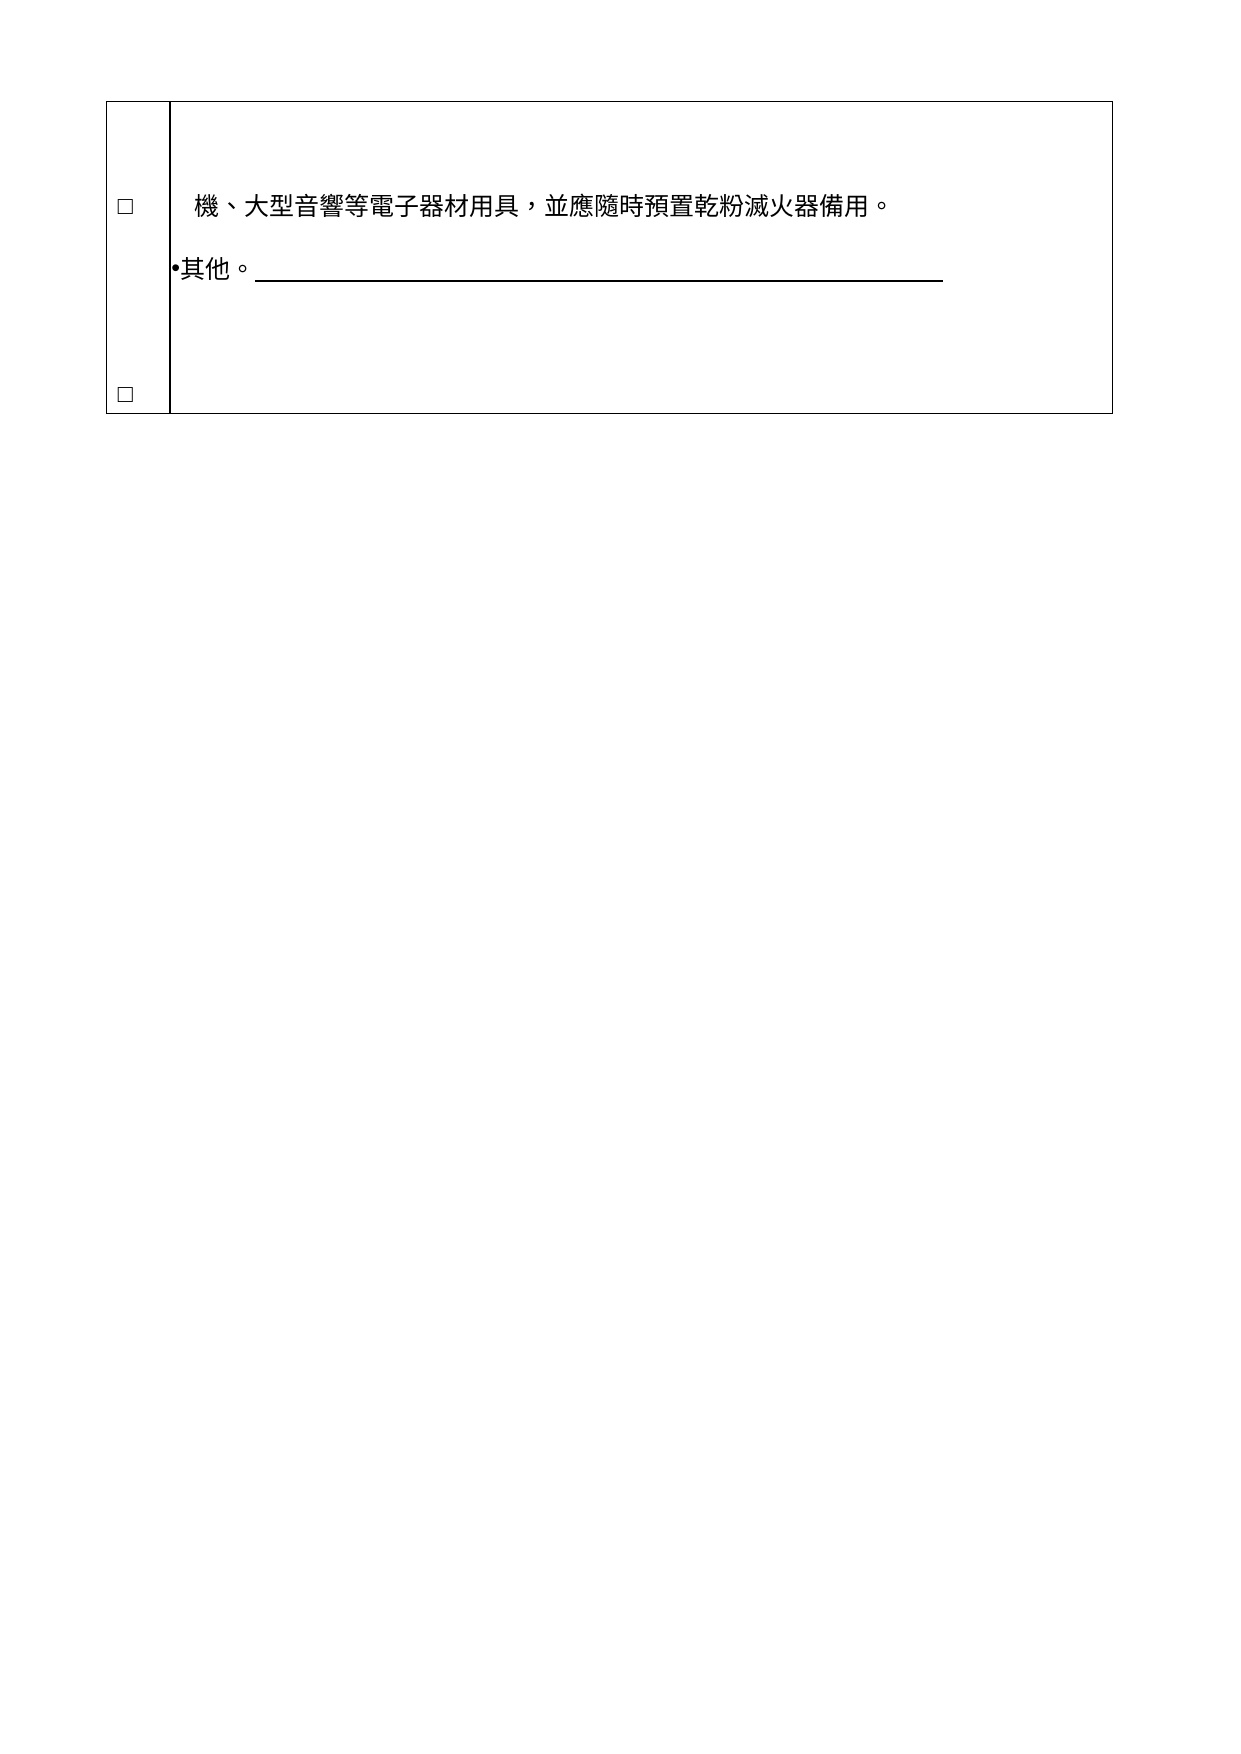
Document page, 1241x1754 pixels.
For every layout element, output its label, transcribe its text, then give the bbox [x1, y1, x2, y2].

table_cell 機、大型音響等電子器材用具，並應隨時預置乾粉滅火器備用。 其他。 [171, 102, 1112, 413]
table_cell □ □ [107, 102, 169, 413]
